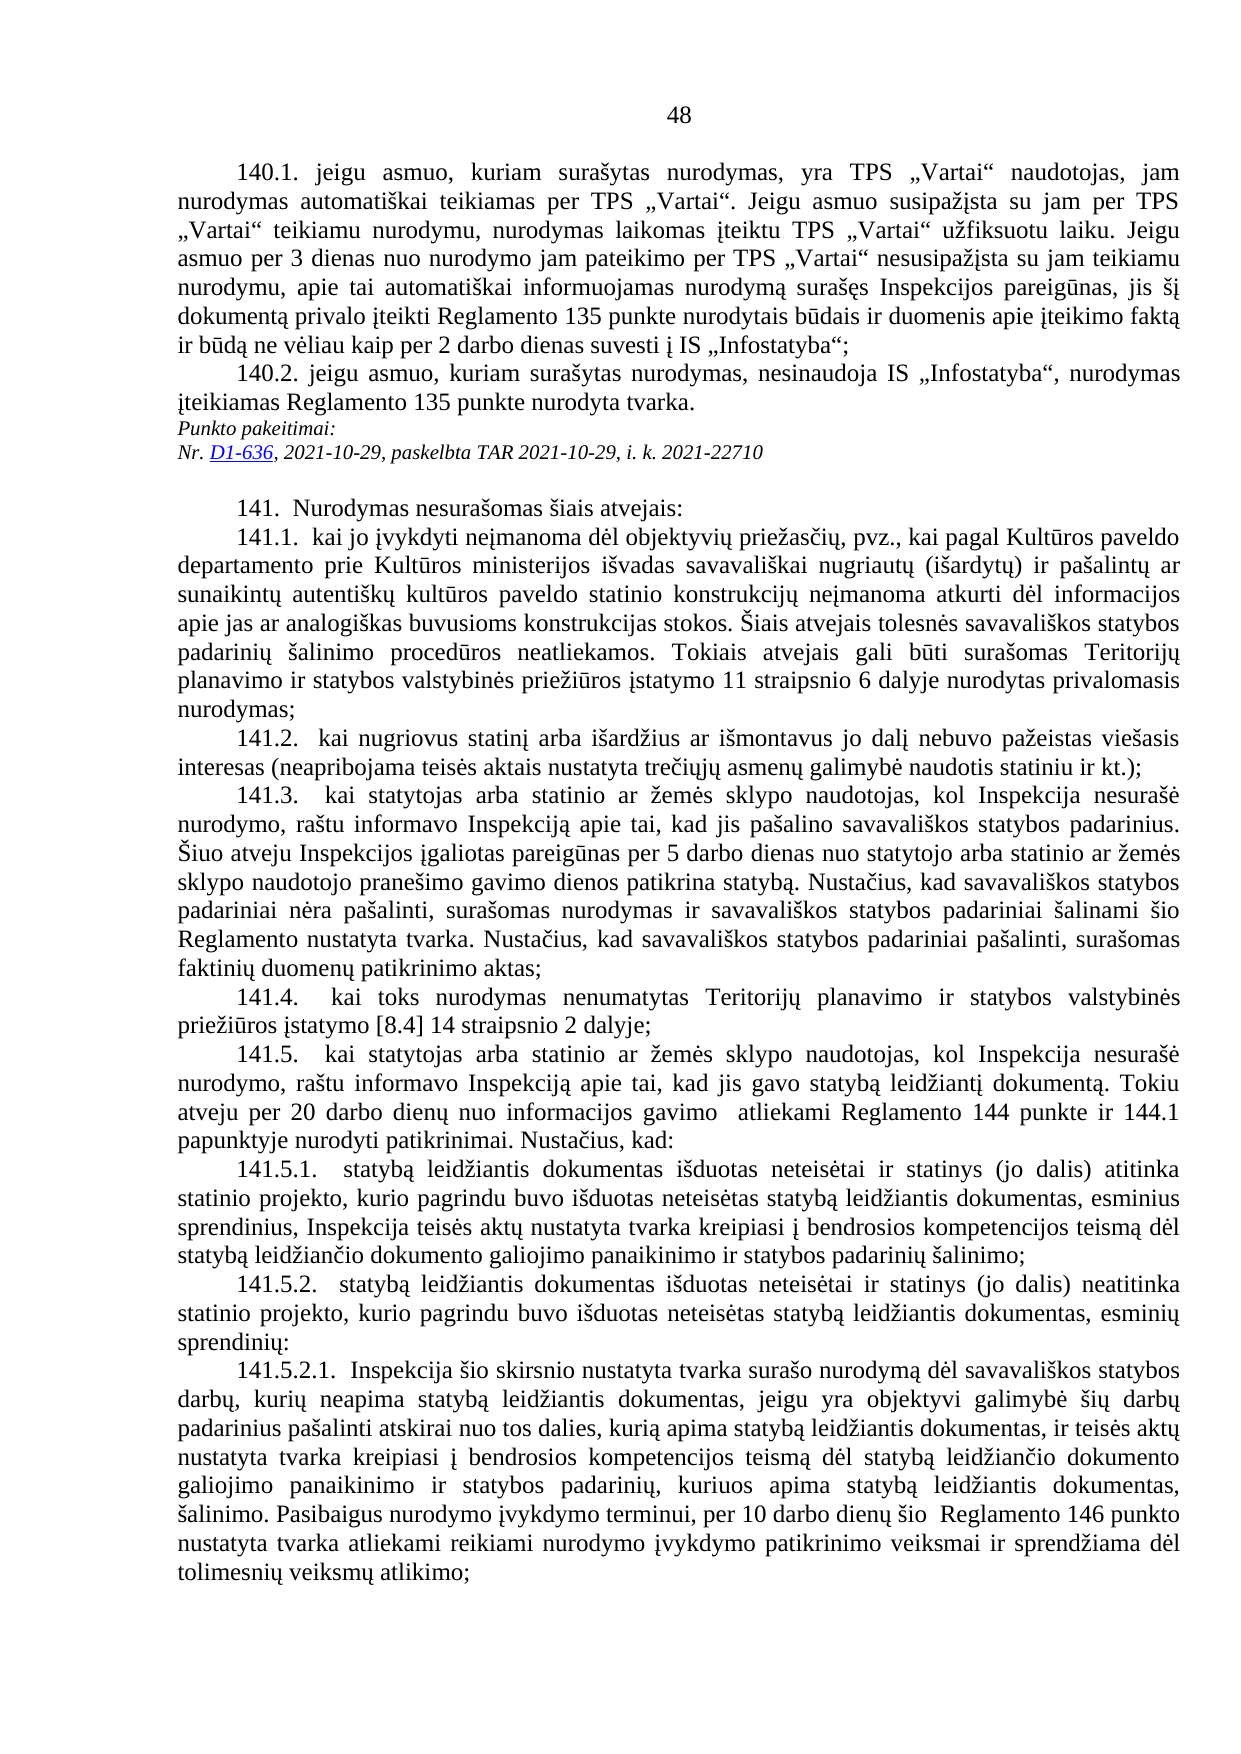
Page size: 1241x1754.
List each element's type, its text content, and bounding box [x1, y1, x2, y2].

text 141.1. kai jo įvykdyti neįmanoma dėl objektyvių priežasčių, pvz., kai pagal Kultūros paveldo departamento prie Kultūros ministerijos išvadas savavališkai nugriautų (išardytų) ir pašalintų ar sunaikintų autentiškų kultūros paveldo statinio konstrukcijų neįmanoma atkurti dėl informacijos apie jas ar analogiškas buvusioms konstrukcijas stokos. Šiais atvejais tolesnės savavališkos statybos padarinių šalinimo procedūros neatliekamos. Tokiais atvejais gali būti surašomas Teritorijų planavimo ir statybos valstybinės priežiūros įstatymo 11 straipsnio 6 dalyje nurodytas privalomasis nurodymas; [177, 522, 1181, 723]
text 140.1. jeigu asmuo, kuriam surašytas nurodymas, yra TPS „Vartai“ naudotojas, jam nurodymas automatiškai teikiamas per TPS „Vartai“. Jeigu asmuo susipažįsta su jam per TPS „Vartai“ teikiamu nurodymu, nurodymas laikomas įteiktu TPS „Vartai“ užfiksuotu laiku. Jeigu asmuo per 3 dienas nuo nurodymo jam pateikimo per TPS „Vartai“ nesusipažįsta su jam teikiamu nurodymu, apie tai automatiškai informuojamas nurodymą surašęs Inspekcijos pareigūnas, jis šį dokumentą privalo įteikti Reglamento 135 punkte nurodytais būdais ir duomenis apie įteikimo faktą ir būdą ne vėliau kaip per 2 darbo dienas suvesti į IS „Infostatyba“; [177, 157, 1181, 358]
text 141.5.1. statybą leidžiantis dokumentas išduotas neteisėtai ir statinys (jo dalis) atitinka statinio projekto, kurio pagrindu buvo išduotas neteisėtas statybą leidžiantis dokumentas, esminius sprendinius, Inspekcija teisės aktų nustatyta tvarka kreipiasi į bendrosios kompetencijos teismą dėl statybą leidžiančio dokumento galiojimo panaikinimo ir statybos padarinių šalinimo; [177, 1154, 1181, 1269]
text 141.5.2.1. Inspekcija šio skirsnio nustatyta tvarka surašo nurodymą dėl savavališkos statybos darbų, kurių neapima statybą leidžiantis dokumentas, jeigu yra objektyvi galimybė šių darbų padarinius pašalinti atskirai nuo tos dalies, kurią apima statybą leidžiantis dokumentas, ir teisės aktų nustatyta tvarka kreipiasi į bendrosios kompetencijos teismą dėl statybą leidžiančio dokumento galiojimo panaikinimo ir statybos padarinių, kuriuos apima statybą leidžiantis dokumentas, šalinimo. Pasibaigus nurodymo įvykdymo terminui, per 10 darbo dienų šio Reglamento 146 punkto nustatyta tvarka atliekami reikiami nurodymo įvykdymo patikrinimo veiksmai ir sprendžiama dėl tolimesnių veiksmų atlikimo; [177, 1355, 1181, 1585]
text 141.5. kai statytojas arba statinio ar žemės sklypo naudotojas, kol Inspekcija nesurašė nurodymo, raštu informavo Inspekciją apie tai, kad jis gavo statybą leidžiantį dokumentą. Tokiu atveju per 20 darbo dienų nuo informacijos gavimo atliekami Reglamento 144 punkte ir 144.1 papunktyje nurodyti patikrinimai. Nustačius, kad: [177, 1039, 1181, 1154]
text 141.2. kai nugriovus statinį arba išardžius ar išmontavus jo dalį nebuvo pažeistas viešasis interesas (neapribojama teisės aktais nustatyta trečiųjų asmenų galimybė naudotis statiniu ir kt.); [177, 723, 1181, 780]
text 141.4. kai toks nurodymas nenumatytas Teritorijų planavimo ir statybos valstybinės priežiūros įstatymo [8.4] 14 straipsnio 2 dalyje; [177, 982, 1181, 1039]
text Punkto pakeitimai: [177, 416, 1181, 440]
text 140.2. jeigu asmuo, kuriam surašytas nurodymas, nesinaudoja IS „Infostatyba“, nurodymas įteikiamas Reglamento 135 punkte nurodyta tvarka. [177, 358, 1181, 416]
text 141.3. kai statytojas arba statinio ar žemės sklypo naudotojas, kol Inspekcija nesurašė nurodymo, raštu informavo Inspekciją apie tai, kad jis pašalino savavališkos statybos padarinius. Šiuo atveju Inspekcijos įgaliotas pareigūnas per 5 darbo dienas nuo statytojo arba statinio ar žemės sklypo naudotojo pranešimo gavimo dienos patikrina statybą. Nustačius, kad savavališkos statybos padariniai nėra pašalinti, surašomas nurodymas ir savavališkos statybos padariniai šalinami šio Reglamento nustatyta tvarka. Nustačius, kad savavališkos statybos padariniai pašalinti, surašomas faktinių duomenų patikrinimo aktas; [177, 780, 1181, 982]
text Nr. D1-636, 2021-10-29, paskelbta TAR 2021-10-29, i. k. 2021-22710 [177, 440, 1181, 464]
text 141. Nurodymas nesurašomas šiais atvejais: [177, 493, 1181, 522]
text 141.5.2. statybą leidžiantis dokumentas išduotas neteisėtai ir statinys (jo dalis) neatitinka statinio projekto, kurio pagrindu buvo išduotas neteisėtas statybą leidžiantis dokumentas, esminių sprendinių: [177, 1269, 1181, 1355]
